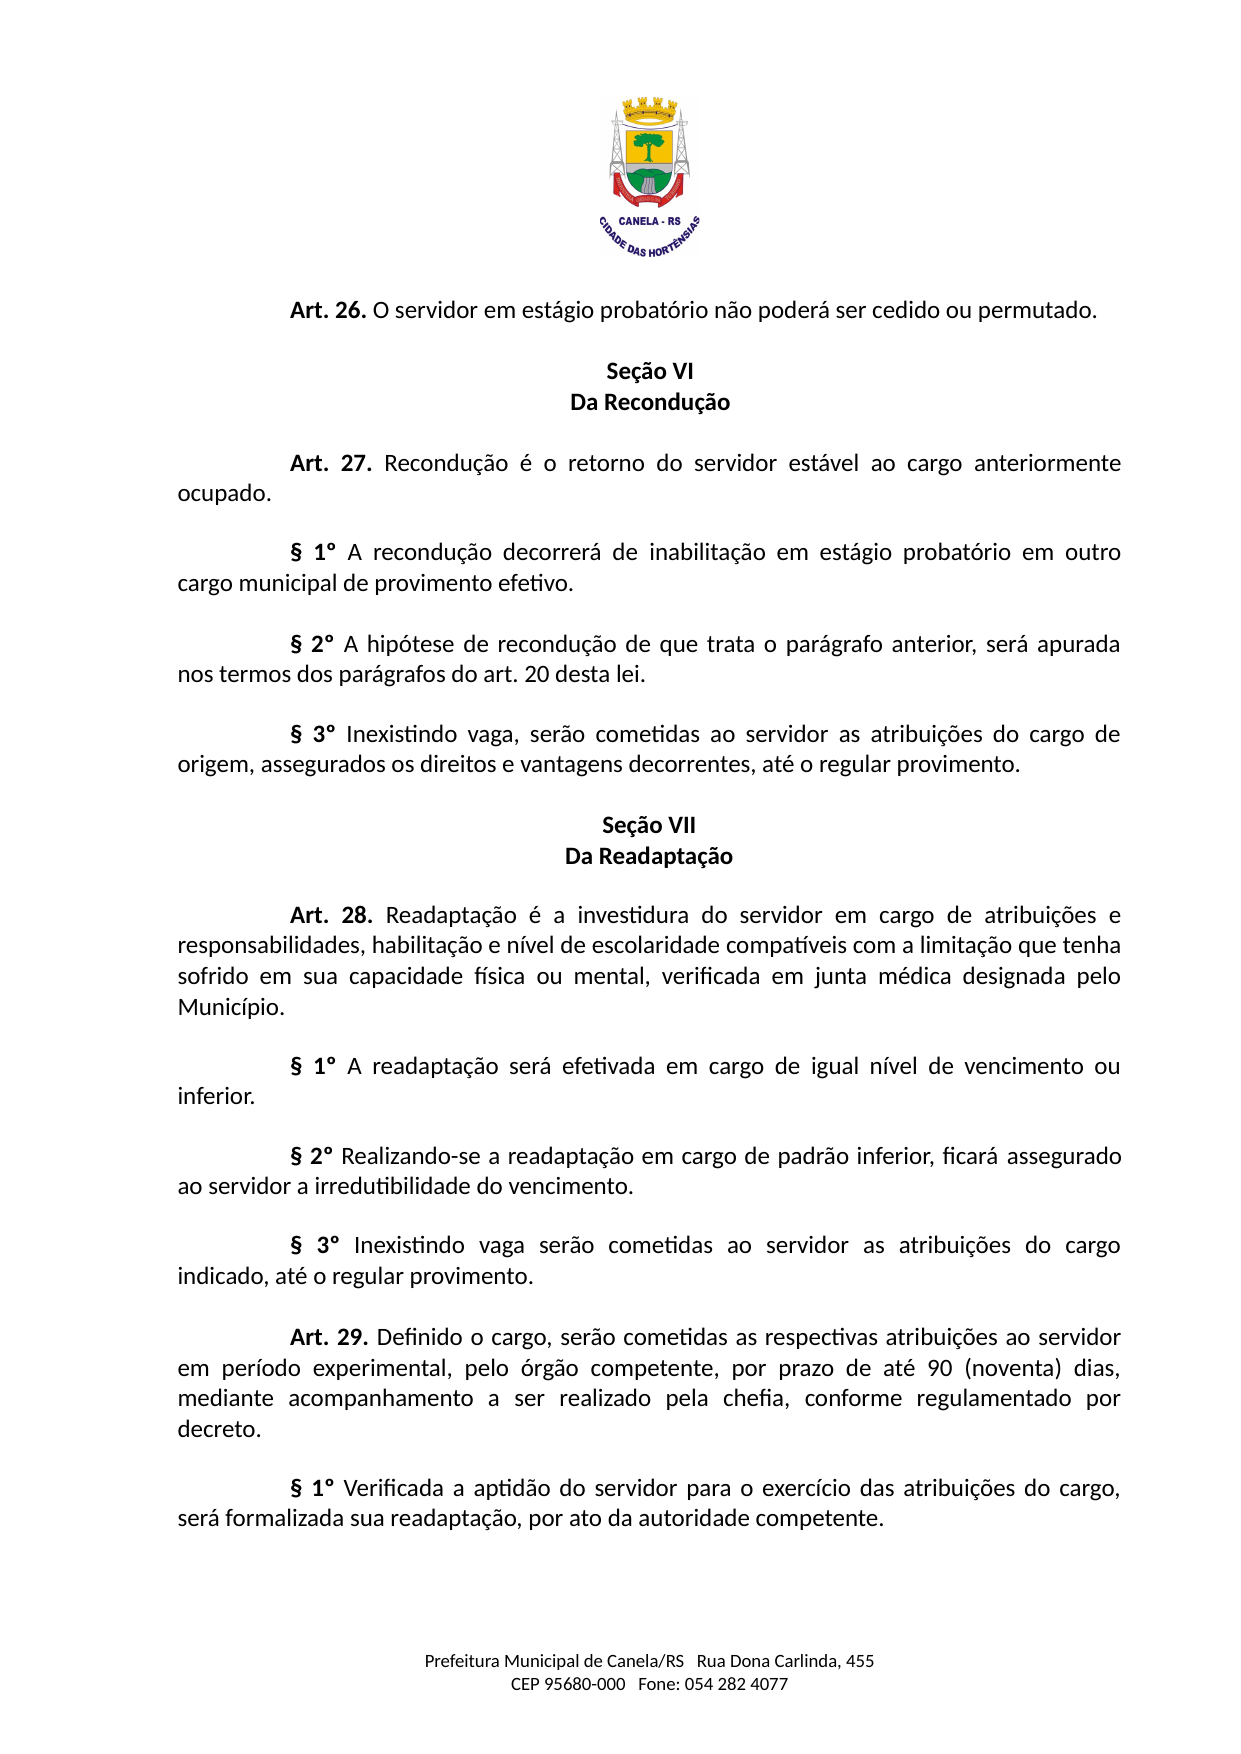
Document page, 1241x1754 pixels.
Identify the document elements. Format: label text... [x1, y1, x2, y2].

subtitle Da Recondução [177, 386, 1122, 416]
text Seção VI [177, 355, 1122, 386]
text Art. 29. Definido o cargo, serão cometidas as respectivas atribuições ao servidor em período experimental, pelo órgão competente, por prazo de até 90 (noventa) dias, mediante acompanhamento a ser realizado pela chefia, conforme regulamentado por decreto. [177, 1321, 1122, 1443]
subtitle Da Readaptação [176, 840, 1122, 870]
text Art. 27. Recondução é o retorno do servidor estável ao cargo anteriormente ocupado. [177, 447, 1122, 508]
text § 2º A hipótese de recondução de que trata o parágrafo anterior, será apurada nos termos dos parágrafos do art. 20 desta lei. [177, 628, 1122, 689]
text § 3º Inexistindo vaga, serão cometidas ao servidor as atribuições do cargo de origem, assegurados os direitos e vantagens decorrentes, até o regular provimento. [177, 718, 1122, 779]
text § 1º Verificada a aptidão do servidor para o exercício das atribuições do cargo, será formalizada sua readaptação, por ato da autoridade competente. [177, 1472, 1122, 1533]
picture [600, 97, 700, 257]
text Seção VII [176, 809, 1122, 840]
text § 1º A recondução decorrerá de inabilitação em estágio probatório em outro cargo municipal de provimento efetivo. [177, 536, 1122, 597]
text § 3º Inexistindo vaga serão cometidas ao servidor as atribuições do cargo indicado, até o regular provimento. [177, 1229, 1122, 1291]
text § 2º Realizando-se a readaptação em cargo de padrão inferior, ficará assegurado ao servidor a irredutibilidade do vencimento. [177, 1140, 1122, 1201]
text § 1º A readaptação será efetivada em cargo de igual nível de vencimento ou inferior. [177, 1050, 1122, 1111]
text Art. 28. Readaptação é a investidura do servidor em cargo de atribuições e responsabilidades, habilitação e nível de escolaridade compatíveis com a limitação que tenha sofrido em sua capacidade física ou mental, verificada em junta médica designada pelo Município. [177, 899, 1122, 1021]
text Art. 26. O servidor em estágio probatório não poderá ser cedido ou permutado. [177, 294, 1122, 324]
